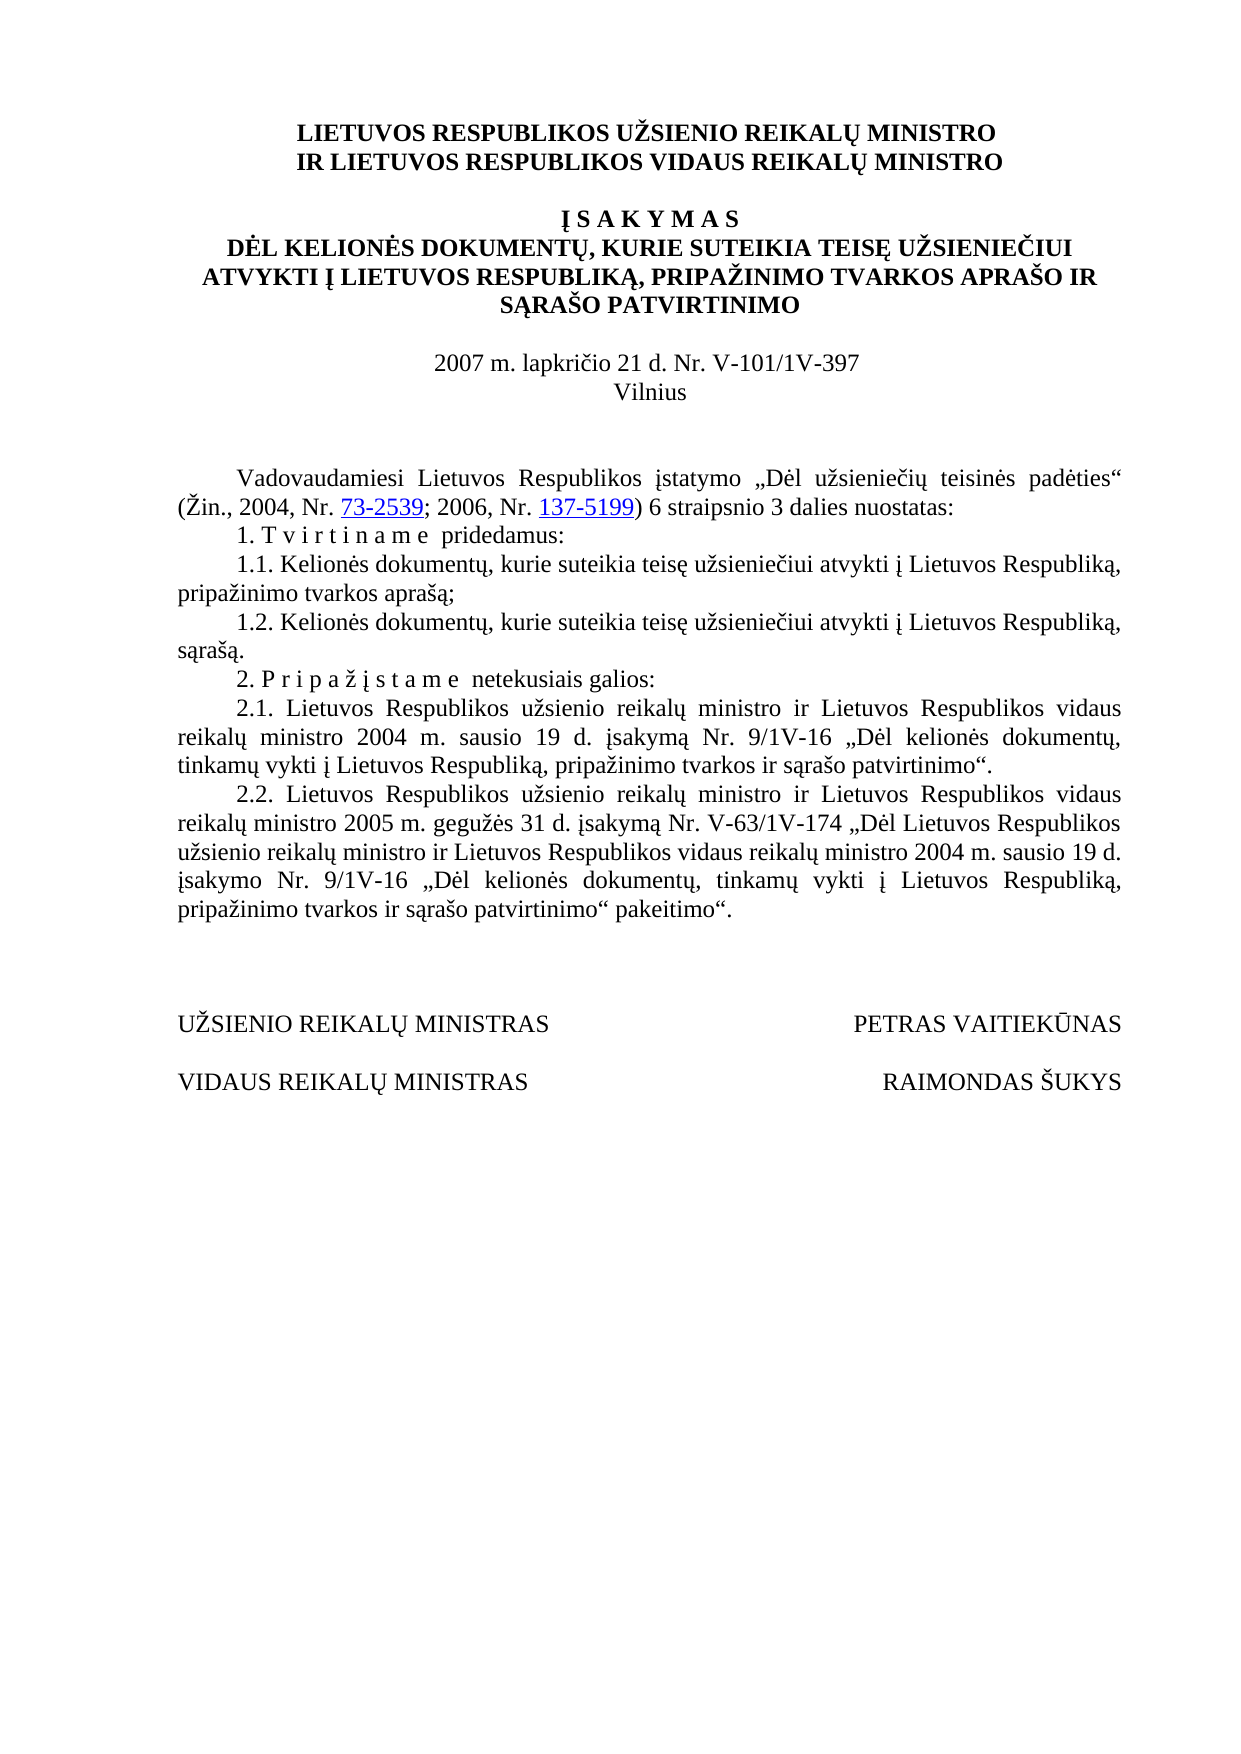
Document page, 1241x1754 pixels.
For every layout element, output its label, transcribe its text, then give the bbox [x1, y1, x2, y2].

text 1. Tvirtiname pridedamus: [177, 521, 1122, 549]
text 2.2. Lietuvos Respublikos užsienio reikalų ministro ir Lietuvos Respublikos vidaus reikalų ministro 2005 m. gegužės 31 d. įsakymą Nr. V-63/1V-174 „Dėl Lietuvos Respublikos užsienio reikalų ministro ir Lietuvos Respublikos vidaus reikalų ministro 2004 m. sausio 19 d. įsakymo Nr. 9/1V-16 „Dėl kelionės dokumentų, tinkamų vykti į Lietuvos Respubliką, pripažinimo tvarkos ir sąrašo patvirtinimo“ pakeitimo“. [177, 779, 1122, 923]
text VIDAUS REIKALŲ MINISTRAS RAIMONDAS ŠUKYS [177, 1067, 1122, 1096]
text 1.2. Kelionės dokumentų, kurie suteikia teisę užsieniečiui atvykti į Lietuvos Respubliką, sąrašą. [177, 607, 1122, 664]
text ĮSAKYMAS [177, 204, 1122, 233]
text Vadovaudamiesi Lietuvos Respublikos įstatymo „Dėl užsieniečių teisinės padėties“ (Žin., 2004, Nr. 73-2539; 2006, Nr. 137-5199) 6 straipsnio 3 dalies nuostatas: [177, 463, 1122, 521]
text 1.1. Kelionės dokumentų, kurie suteikia teisę užsieniečiui atvykti į Lietuvos Respubliką, pripažinimo tvarkos aprašą; [177, 549, 1122, 607]
text 2. Pripažįstame netekusiais galios: [177, 664, 1122, 693]
text DĖL KELIONĖS DOKUMENTŲ, KURIE SUTEIKIA TEISĘ UŽSIENIEČIUI ATVYKTI Į LIETUVOS RESPUBLIKĄ, PRIPAŽINIMO TVARKOS APRAŠO IR SĄRAŠO PATVIRTINIMO [177, 233, 1122, 319]
text 2.1. Lietuvos Respublikos užsienio reikalų ministro ir Lietuvos Respublikos vidaus reikalų ministro 2004 m. sausio 19 d. įsakymą Nr. 9/1V-16 „Dėl kelionės dokumentų, tinkamų vykti į Lietuvos Respubliką, pripažinimo tvarkos ir sąrašo patvirtinimo“. [177, 693, 1122, 779]
text Vilnius [177, 377, 1122, 406]
text IR LIETUVOS RESPUBLIKOS VIDAUS REIKALŲ MINISTRO [177, 147, 1122, 176]
text 2007 m. lapkričio 21 d. Nr. V-101/1V-397 [177, 348, 1122, 377]
text LIETUVOS RESPUBLIKOS UŽSIENIO REIKALŲ MINISTRO [177, 118, 1122, 147]
text UŽSIENIO REIKALŲ MINISTRAS PETRAS VAITIEKŪNAS [177, 1009, 1122, 1038]
